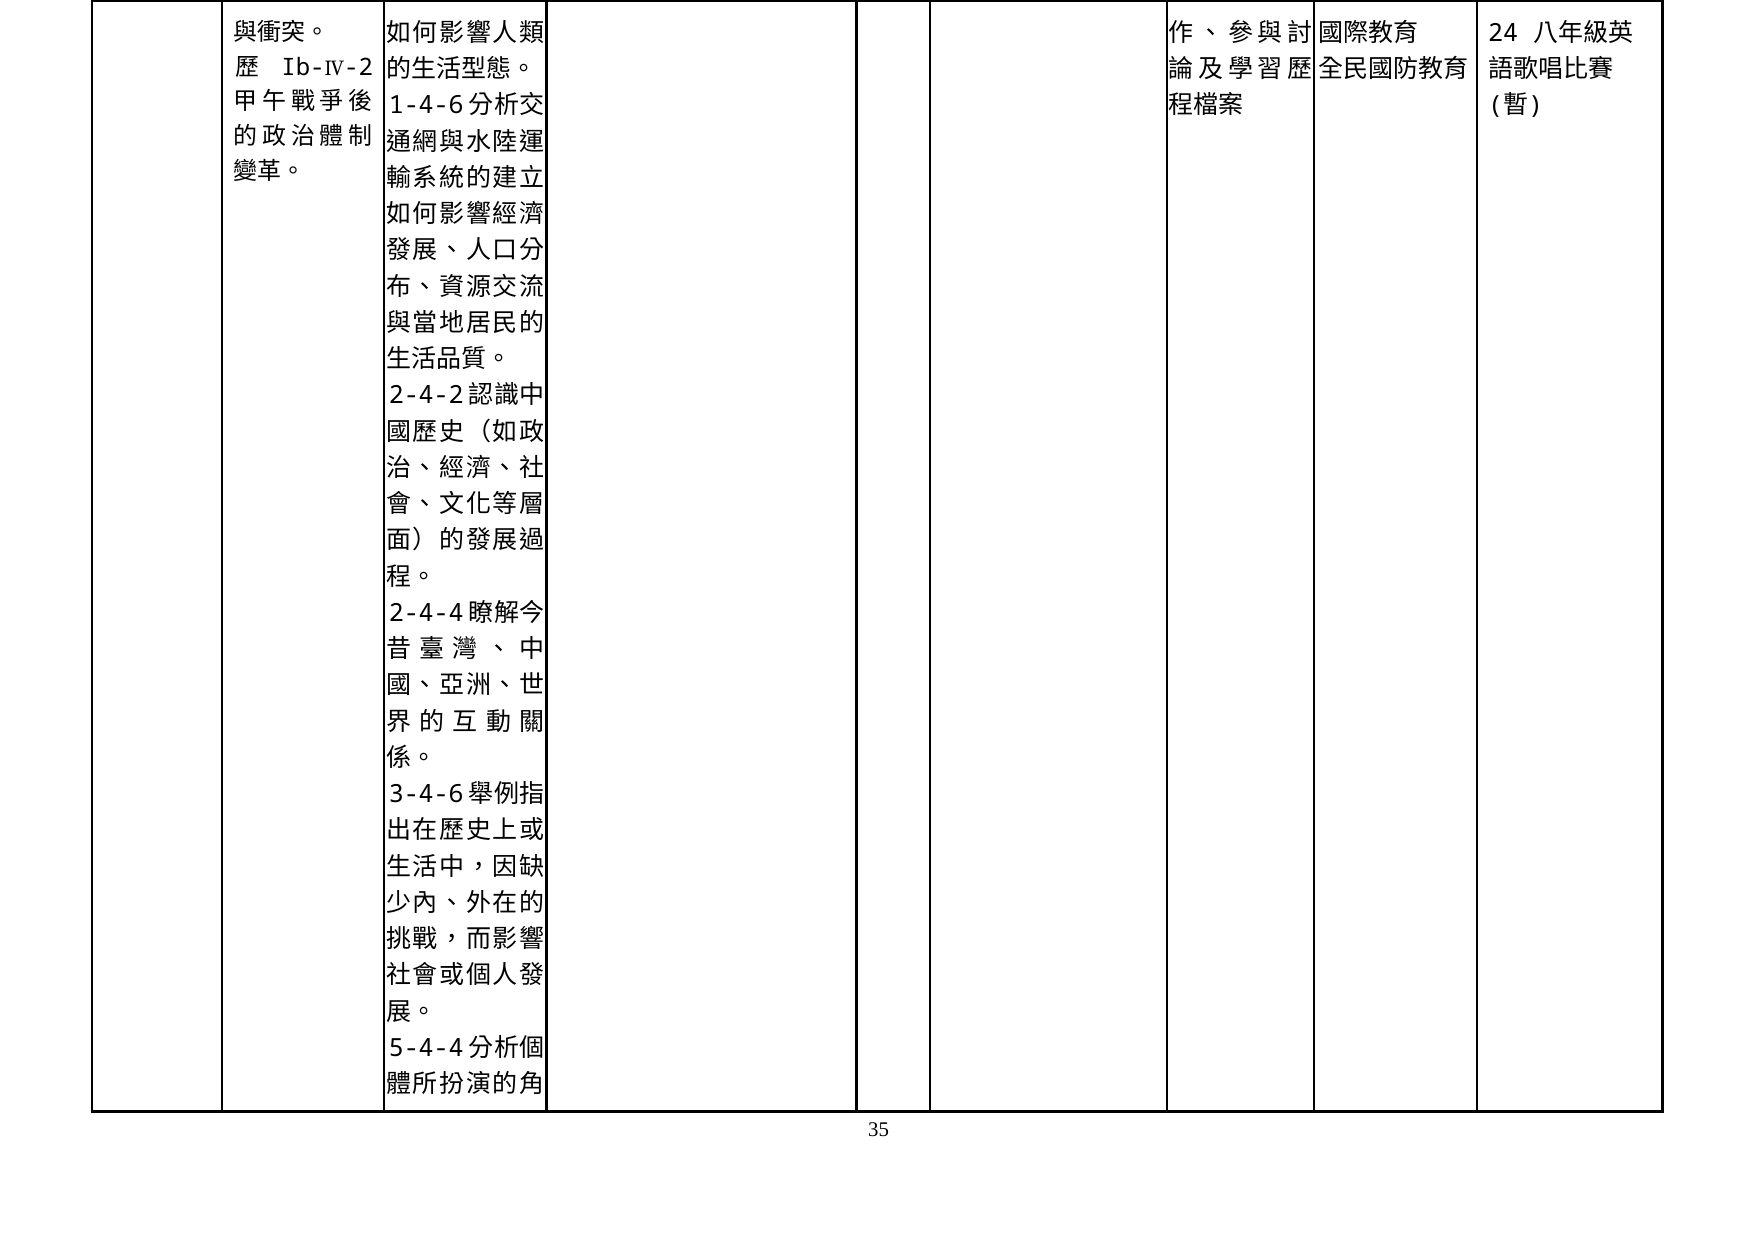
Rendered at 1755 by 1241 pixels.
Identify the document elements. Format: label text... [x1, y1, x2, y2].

table_cell 與衝突。 歷Ib-Ⅳ-2 甲午戰爭後的政治體制變革。 [223, 2, 383, 1110]
table_cell [931, 2, 1166, 1110]
table_cell 國際教育 全民國防教育 [1315, 2, 1476, 1110]
table_cell [858, 2, 929, 1110]
table_cell 24 八年級英語歌唱比賽(暫) [1478, 2, 1661, 1110]
table_cell 作、參與討論及學習歷程檔案 [1168, 2, 1313, 1110]
table_cell [93, 2, 221, 1110]
table_cell 如何影響人類的生活型態。 1-4-6分析交通網與水陸運輸系統的建立如何影響經濟發展、人口分布、資源交流與當地居民的生活品質。 2-4-2認識中國歷史（如政治、經濟、社會、文化等層面）的發展過程。 2-4-4瞭解今昔臺灣、中國、亞洲、世界的互動關係。 3-4-6舉例指出在歷史上或生活中，因缺少內、外在的挑戰，而影響社會或個人發展。 5-4-4分析個體所扮演的角 [385, 2, 545, 1110]
table_cell [548, 2, 855, 1110]
